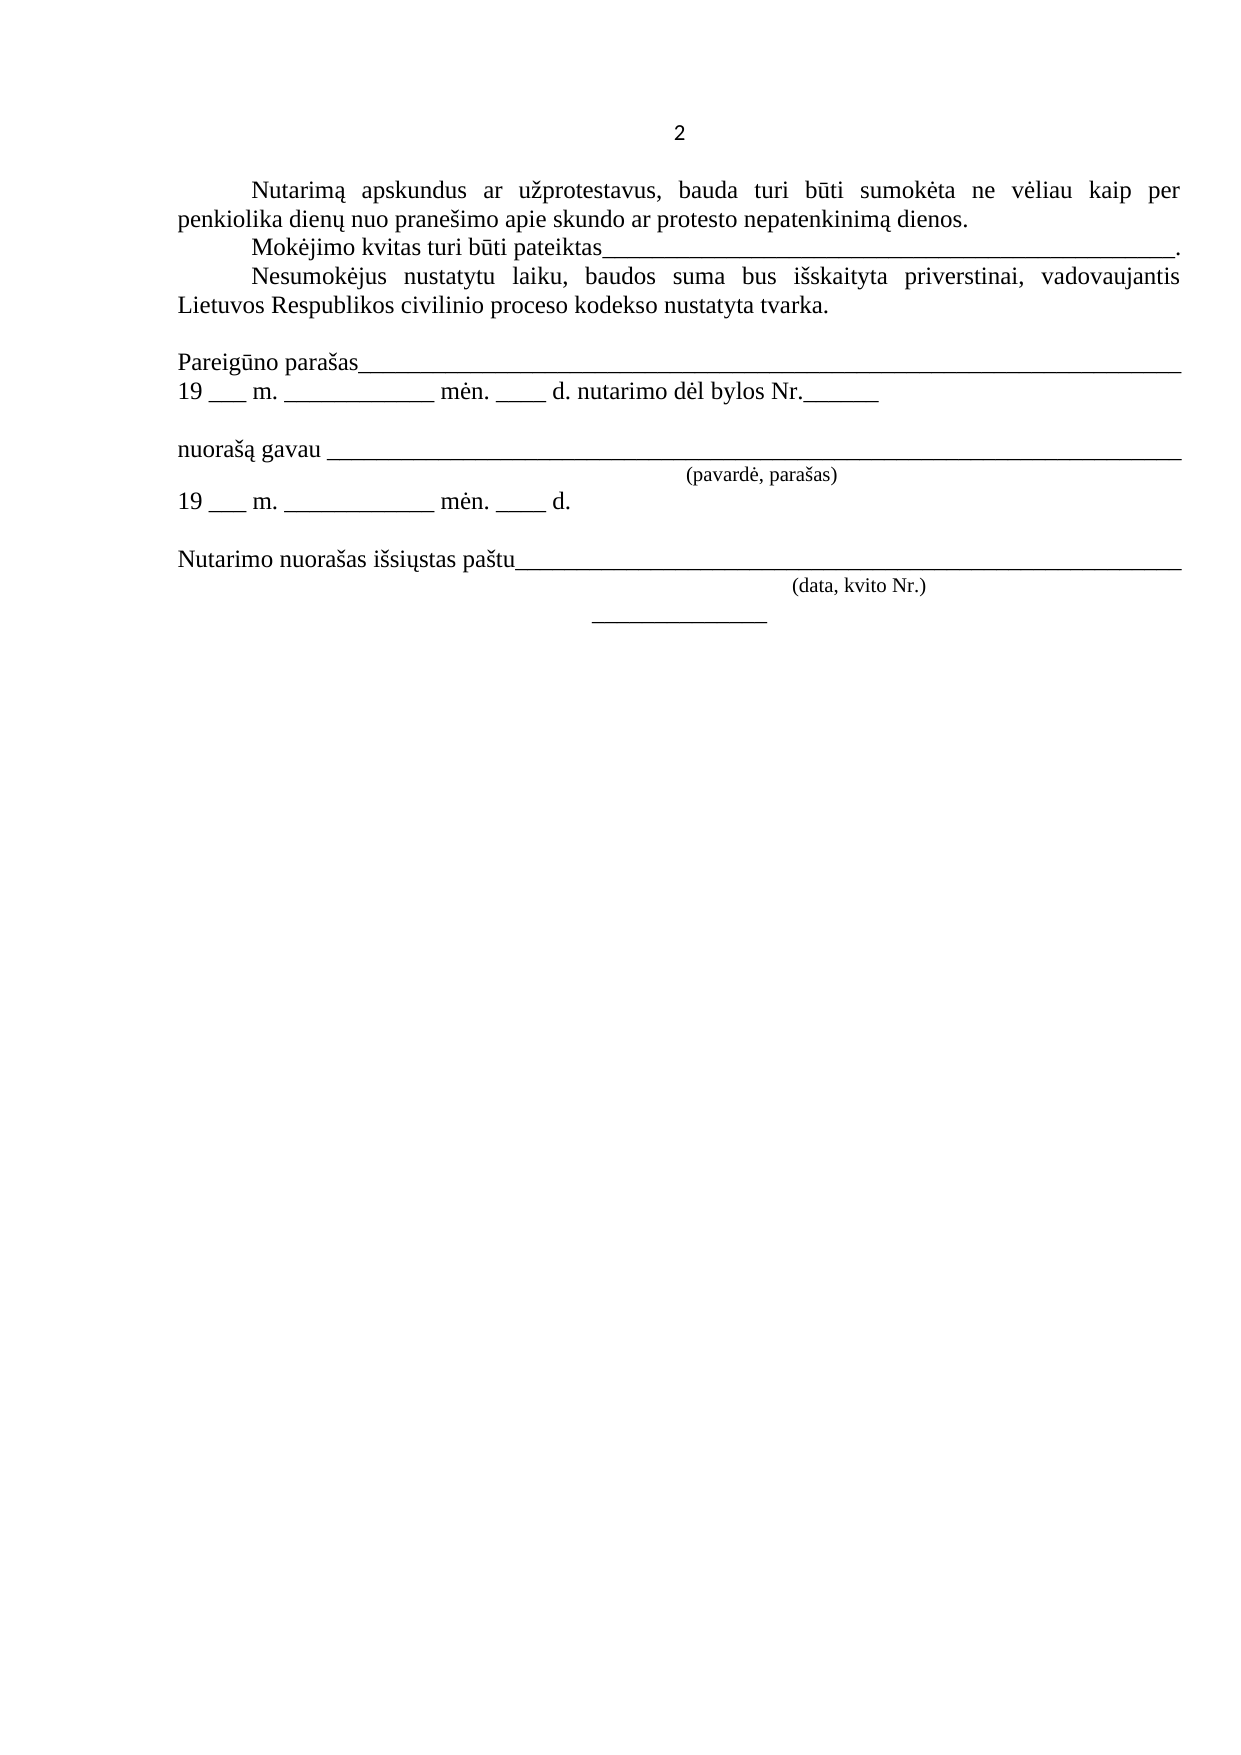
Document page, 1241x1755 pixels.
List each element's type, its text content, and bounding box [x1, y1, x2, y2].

text 19 ___ m. ____________ mėn. ____ d. nutarimo dėl bylos Nr.______ [177, 376, 1181, 405]
text nuorašą gavau [177, 434, 1181, 462]
text (pavardė, parašas) [177, 462, 1181, 486]
text Nutarimą apskundus ar užprotestavus, bauda turi būti sumokėta ne vėliau kaip per penkiolika dienų nuo pranešimo apie skundo ar protesto nepatenkinimą dienos. [177, 175, 1181, 232]
text Mokėjimo kvitas turi būti pateiktas . [177, 232, 1181, 261]
text 19 ___ m. ____________ mėn. ____ d. [177, 486, 1181, 515]
text ______________ [177, 597, 1181, 626]
text Nesumokėjus nustatytu laiku, baudos suma bus išskaityta priverstinai, vadovaujantis Lietuvos Respublikos civilinio proceso kodekso nustatyta tvarka. [177, 261, 1181, 319]
text (data, kvito Nr.) [177, 573, 1181, 597]
text Nutarimo nuorašas išsiųstas paštu [177, 544, 1181, 573]
text Pareigūno parašas [177, 347, 1181, 376]
